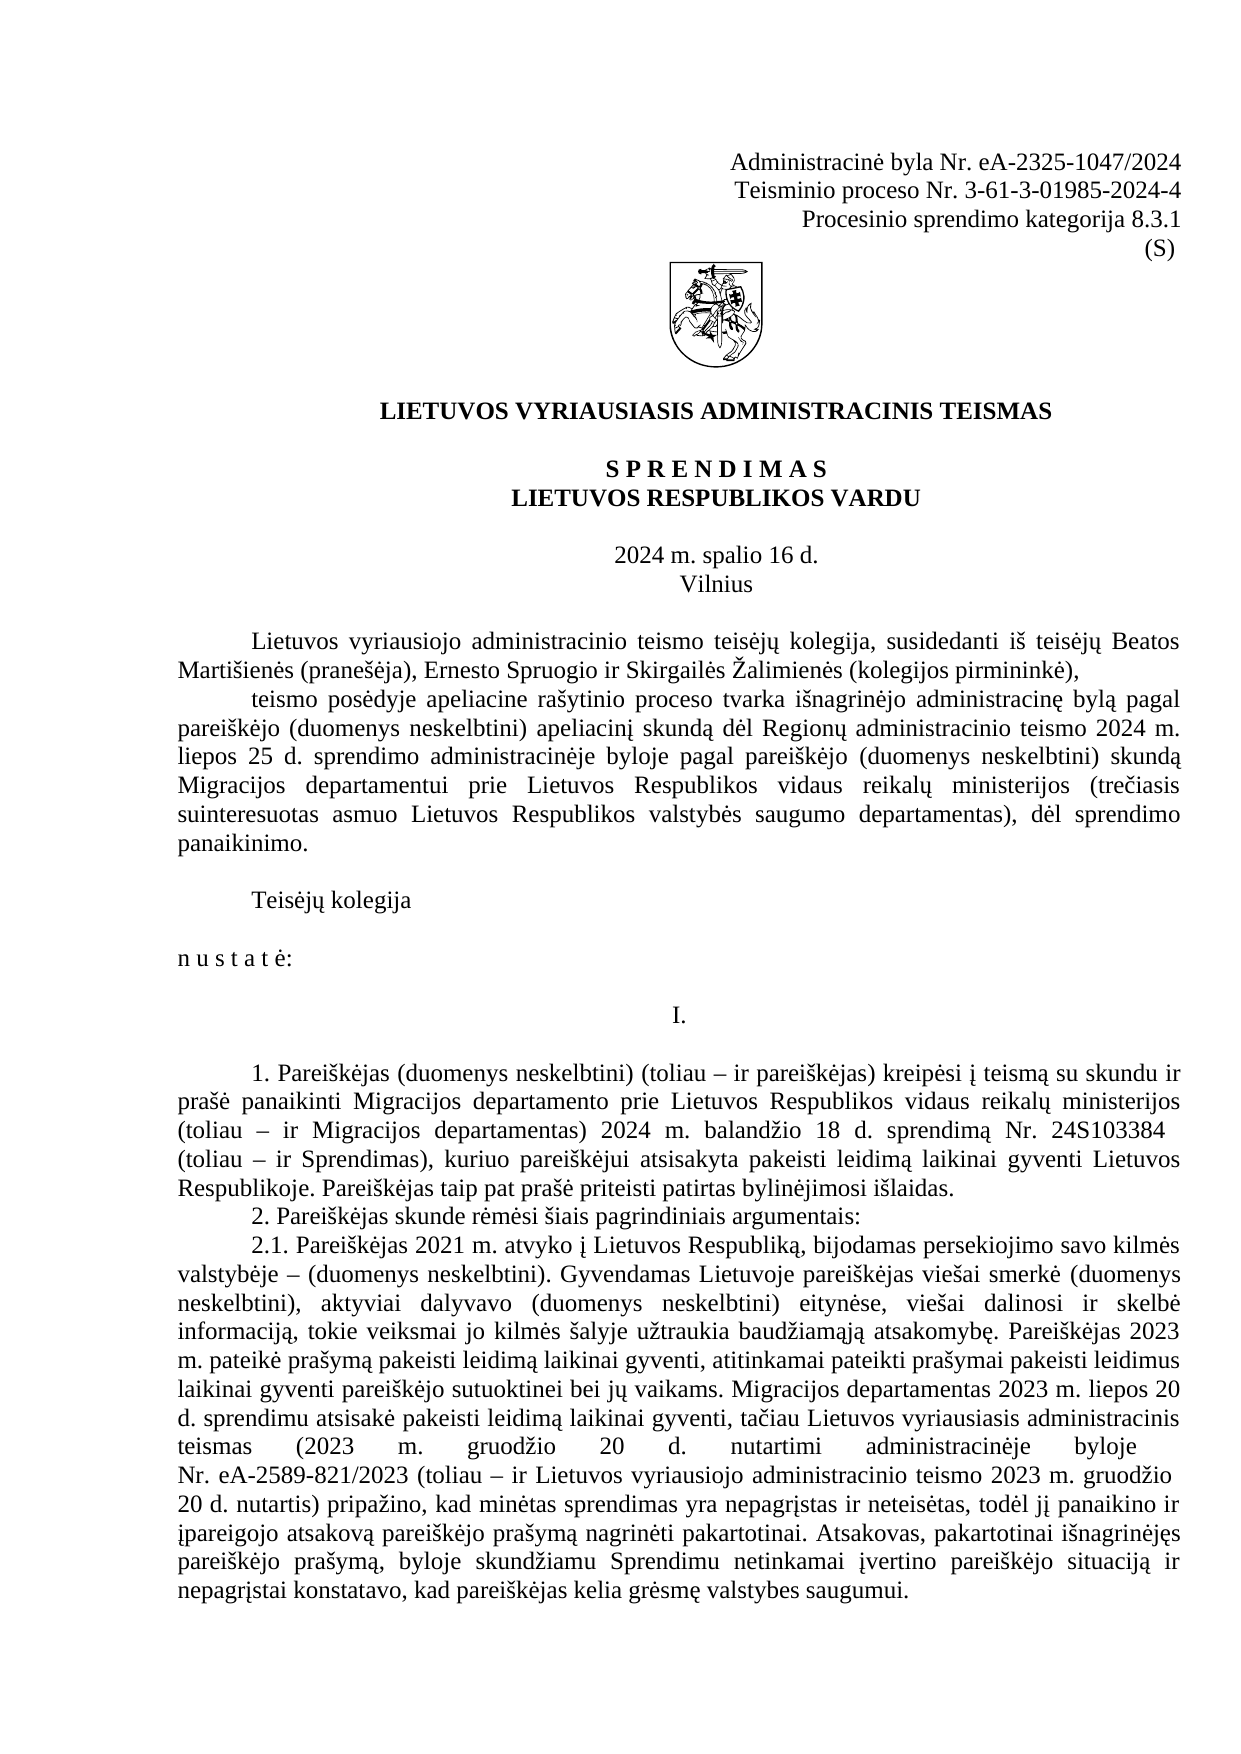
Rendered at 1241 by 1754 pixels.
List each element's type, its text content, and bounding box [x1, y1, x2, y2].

text 2024 m. spalio 16 d. [177, 540, 1181, 569]
text Teisminio proceso Nr. 3-61-3-01985-2024-4 [627, 176, 1181, 204]
subtitle LIETUVOS RESPUBLIKOS VARDU [177, 483, 1181, 511]
text teismo posėdyje apeliacine rašytinio proceso tvarka išnagrinėjo administracinę bylą pagal pareiškėjo (duomenys neskelbtini) apeliacinį skundą dėl Regionų administracinio teismo 2024 m. liepos 25 d. sprendimo administracinėje byloje pagal pareiškėjo (duomenys neskelbtini) skundą Migracijos departamentui prie Lietuvos Respublikos vidaus reikalų ministerijos (trečiasis suinteresuotas asmuo Lietuvos Respublikos valstybės saugumo departamentas), dėl sprendimo panaikinimo. [177, 684, 1181, 856]
text Vilnius [177, 569, 1181, 598]
text Lietuvos vyriausiojo administracinio teismo teisėjų kolegija, susidedanti iš teisėjų Beatos Martišienės (pranešėja), Ernesto Spruogio ir Skirgailės Žalimienės (kolegijos pirmininkė), [177, 626, 1181, 684]
text Procesinio sprendimo kategorija 8.3.1 [627, 204, 1181, 233]
text I. [177, 1000, 1181, 1029]
text 2.1. Pareiškėjas 2021 m. atvyko į Lietuvos Respubliką, bijodamas persekiojimo savo kilmės valstybėje – (duomenys neskelbtini). Gyvendamas Lietuvoje pareiškėjas viešai smerkė (duomenys neskelbtini), aktyviai dalyvavo (duomenys neskelbtini) eitynėse, viešai dalinosi ir skelbė informaciją, tokie veiksmai jo kilmės šalyje užtraukia baudžiamąją atsakomybę. Pareiškėjas 2023 m. pateikė prašymą pakeisti leidimą laikinai gyventi, atitinkamai pateikti prašymai pakeisti leidimus laikinai gyventi pareiškėjo sutuoktinei bei jų vaikams. Migracijos departamentas 2023 m. liepos 20 d. sprendimu atsisakė pakeisti leidimą laikinai gyventi, tačiau Lietuvos vyriausiasis administracinis teismas (2023 m. gruodžio 20 d. nutartimi administracinėje byloje Nr. eA-2589-821/2023 (toliau – ir Lietuvos vyriausiojo administracinio teismo 2023 m. gruodžio 20 d. nutartis) pripažino, kad minėtas sprendimas yra nepagrįstas ir neteisėtas, todėl jį panaikino ir įpareigojo atsakovą pareiškėjo prašymą nagrinėti pakartotinai. Atsakovas, pakartotinai išnagrinėjęs pareiškėjo prašymą, byloje skundžiamu Sprendimu netinkamai įvertino pareiškėjo situaciją ir nepagrįstai konstatavo, kad pareiškėjas kelia grėsmę valstybes saugumui. [177, 1230, 1181, 1604]
text n u s t a t ė: [177, 943, 1181, 971]
text Teisėjų kolegija [177, 885, 1181, 914]
text SPRENDIMAS [177, 454, 1181, 483]
text LIETUVOS VYRIAUSIASIS ADMINISTRACINIS TEISMAS [177, 396, 1181, 425]
text 1. Pareiškėjas (duomenys neskelbtini) (toliau – ir pareiškėjas) kreipėsi į teismą su skundu ir prašė panaikinti Migracijos departamento prie Lietuvos Respublikos vidaus reikalų ministerijos (toliau – ir Migracijos departamentas) 2024 m. balandžio 18 d. sprendimą Nr. 24S103384 (toliau – ir Sprendimas), kuriuo pareiškėjui atsisakyta pakeisti leidimą laikinai gyventi Lietuvos Respublikoje. Pareiškėjas taip pat prašė priteisti patirtas bylinėjimosi išlaidas. [177, 1058, 1181, 1201]
text (S) [177, 233, 1181, 262]
text Administracinė byla Nr. eA-2325-1047/2024 [627, 147, 1181, 176]
text 2. Pareiškėjas skunde rėmėsi šiais pagrindiniais argumentais: [177, 1201, 1181, 1230]
